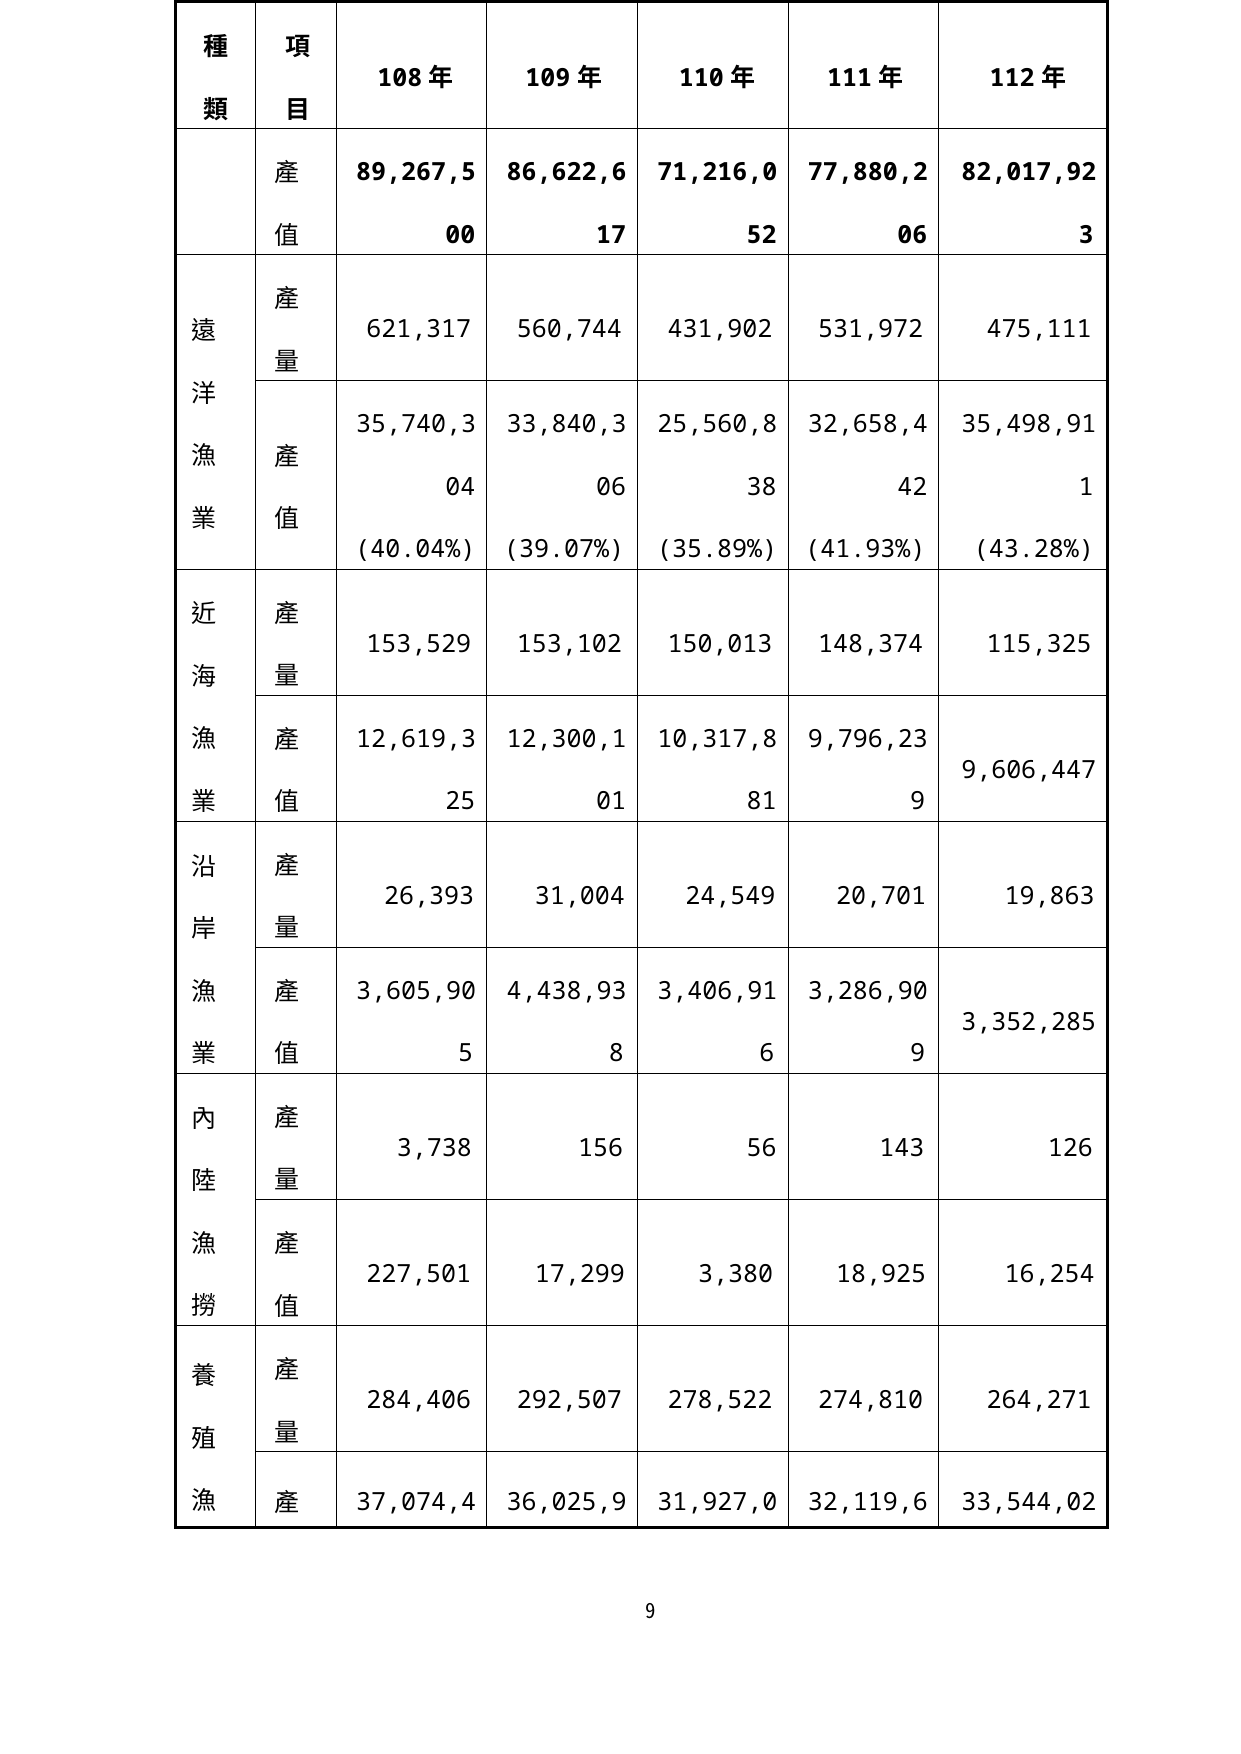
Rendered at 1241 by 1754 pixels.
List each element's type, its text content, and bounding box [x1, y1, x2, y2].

table_cell 284,406 [337, 1326, 486, 1451]
table_cell 148,374 [789, 570, 938, 695]
table_cell 153,102 [487, 570, 637, 695]
table_cell 3,605,905 [337, 948, 486, 1073]
table_cell 156 [487, 1074, 637, 1199]
table_cell 143 [789, 1074, 938, 1199]
table_cell 86,622,617 [487, 129, 637, 254]
table_cell 77,880,206 [789, 129, 938, 254]
table_cell 56 [638, 1074, 788, 1199]
table_cell 35,498,911 (43.28%) [939, 381, 1106, 569]
table_header 112年 [939, 3, 1106, 128]
table_cell 31,004 [487, 822, 637, 947]
table_cell 產值 [256, 1200, 336, 1325]
table_cell 32,119,6 [789, 1452, 938, 1526]
table_cell 16,254 [939, 1200, 1106, 1325]
table_cell 產量 [256, 822, 336, 947]
table_cell 227,501 [337, 1200, 486, 1325]
table_cell 292,507 [487, 1326, 637, 1451]
table_cell 3,286,909 [789, 948, 938, 1073]
table_cell 產值 [256, 381, 336, 569]
table_cell 82,017,923 [939, 129, 1106, 254]
table_cell 274,810 [789, 1326, 938, 1451]
table_cell [177, 129, 255, 254]
table_cell 12,619,325 [337, 696, 486, 821]
table_cell 115,325 [939, 570, 1106, 695]
table_cell 33,544,02 [939, 1452, 1106, 1526]
table_cell 475,111 [939, 255, 1106, 380]
table_cell 產量 [256, 570, 336, 695]
table_cell 150,013 [638, 570, 788, 695]
table_cell 3,406,916 [638, 948, 788, 1073]
table_cell 產值 [256, 129, 336, 254]
table_header 110年 [638, 3, 788, 128]
table_cell 20,701 [789, 822, 938, 947]
table_cell 278,522 [638, 1326, 788, 1451]
table_header 項目 [256, 3, 336, 128]
table_cell 產量 [256, 255, 336, 380]
table_cell 25,560,838 (35.89%) [638, 381, 788, 569]
table_cell 遠洋 漁業 [177, 255, 255, 569]
table_cell 3,380 [638, 1200, 788, 1325]
table_cell 264,271 [939, 1326, 1106, 1451]
table_cell 9,796,239 [789, 696, 938, 821]
table_cell 560,744 [487, 255, 637, 380]
table_cell 3,352,285 [939, 948, 1106, 1073]
table_cell 531,972 [789, 255, 938, 380]
table_cell 126 [939, 1074, 1106, 1199]
table_cell 33,840,306 (39.07%) [487, 381, 637, 569]
table_cell 89,267,500 [337, 129, 486, 254]
table_cell 24,549 [638, 822, 788, 947]
table_cell 10,317,881 [638, 696, 788, 821]
table_cell 37,074,4 [337, 1452, 486, 1526]
table_header 111年 [789, 3, 938, 128]
table_cell 36,025,9 [487, 1452, 637, 1526]
table_cell 產值 [256, 948, 336, 1073]
table_header 種類 [177, 3, 255, 128]
table_cell 26,393 [337, 822, 486, 947]
table_cell 產 [256, 1452, 336, 1526]
table_cell 近海 漁業 [177, 570, 255, 821]
table_header 108年 [337, 3, 486, 128]
table_cell 621,317 [337, 255, 486, 380]
table_cell 32,658,442 (41.93%) [789, 381, 938, 569]
table_cell 內陸 漁撈 [177, 1074, 255, 1325]
table_cell 31,927,0 [638, 1452, 788, 1526]
table_cell 18,925 [789, 1200, 938, 1325]
table_cell 35,740,304 (40.04%) [337, 381, 486, 569]
table_cell 19,863 [939, 822, 1106, 947]
table_cell 17,299 [487, 1200, 637, 1325]
table_cell 3,738 [337, 1074, 486, 1199]
table_cell 產量 [256, 1074, 336, 1199]
table_cell 9,606,447 [939, 696, 1106, 821]
table_cell 4,438,938 [487, 948, 637, 1073]
table_header 109年 [487, 3, 637, 128]
table_cell 產量 [256, 1326, 336, 1451]
table_cell 153,529 [337, 570, 486, 695]
table_cell 產值 [256, 696, 336, 821]
table_cell 12,300,101 [487, 696, 637, 821]
table_cell 431,902 [638, 255, 788, 380]
table_cell 71,216,052 [638, 129, 788, 254]
table_cell 養殖 漁 [177, 1326, 255, 1526]
table_cell 沿岸 漁業 [177, 822, 255, 1073]
